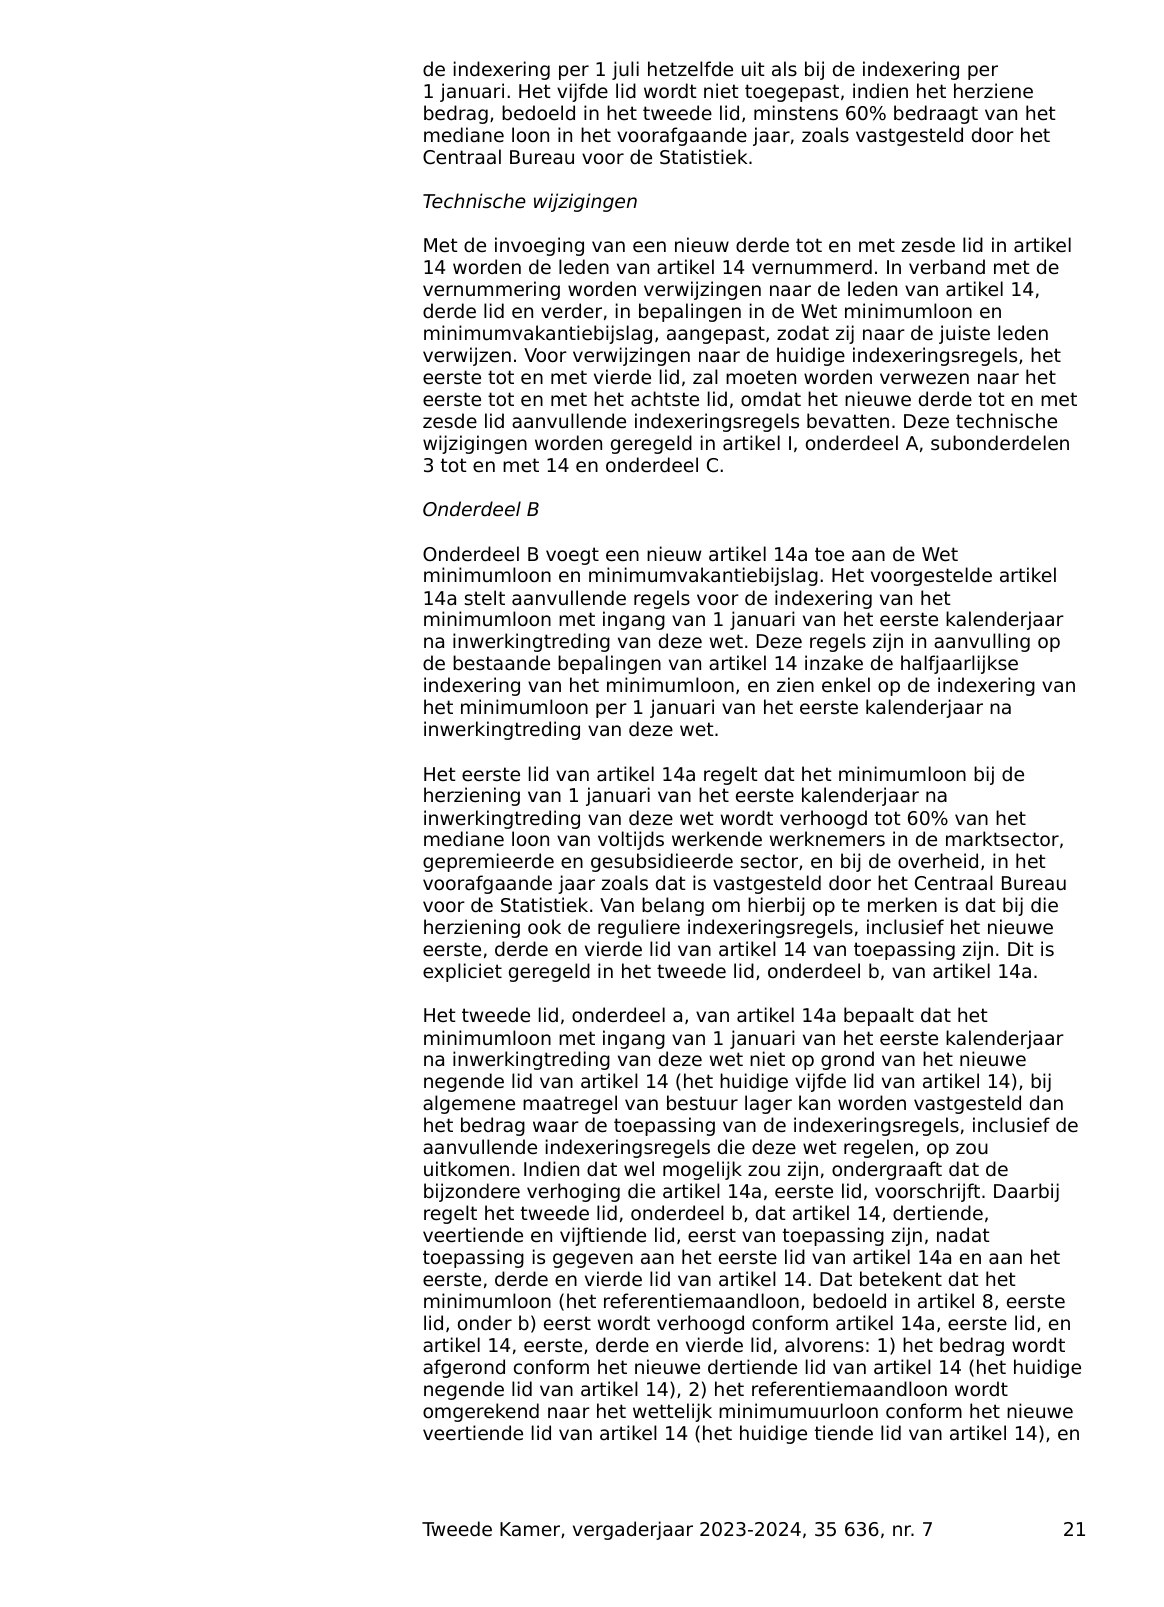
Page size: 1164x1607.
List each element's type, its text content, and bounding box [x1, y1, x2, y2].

text Het eerste lid van artikel 14a regelt dat het minimumloon bij de herziening van 1 januari van het eerste kalenderjaar na inwerkingtreding van deze wet wordt verhoogd tot 60% van het mediane loon van voltijds werkende werknemers in de marktsector, gepremieerde en gesubsidieerde sector, en bij de overheid, in het voorafgaande jaar zoals dat is vastgesteld door het Centraal Bureau voor de Statistiek. Van belang om hierbij op te merken is dat bij die herziening ook de reguliere indexeringsregels, inclusief het nieuwe eerste, derde en vierde lid van artikel 14 van toepassing zijn. Dit is expliciet geregeld in het tweede lid, onderdeel b, van artikel 14a. [422, 763, 1087, 983]
text de indexering per 1 juli hetzelfde uit als bij de indexering per 1 januari. Het vijfde lid wordt niet toegepast, indien het herziene bedrag, bedoeld in het tweede lid, minstens 60% bedraagt van het mediane loon in het voorafgaande jaar, zoals vastgesteld door het Centraal Bureau voor de Statistiek. [422, 59, 1087, 169]
subtitle Onderdeel B [422, 499, 1087, 521]
text Het tweede lid, onderdeel a, van artikel 14a bepaalt dat het minimumloon met ingang van 1 januari van het eerste kalenderjaar na inwerkingtreding van deze wet niet op grond van het nieuwe negende lid van artikel 14 (het huidige vijfde lid van artikel 14), bij algemene maatregel van bestuur lager kan worden vastgesteld dan het bedrag waar de toepassing van de indexeringsregels, inclusief de aanvullende indexeringsregels die deze wet regelen, op zou uitkomen. Indien dat wel mogelijk zou zijn, ondergraaft dat de bijzondere verhoging die artikel 14a, eerste lid, voorschrijft. Daarbij regelt het tweede lid, onderdeel b, dat artikel 14, dertiende, veertiende en vijftiende lid, eerst van toepassing zijn, nadat toepassing is gegeven aan het eerste lid van artikel 14a en aan het eerste, derde en vierde lid van artikel 14. Dat betekent dat het minimumloon (het referentiemaandloon, bedoeld in artikel 8, eerste lid, onder b) eerst wordt verhoogd conform artikel 14a, eerste lid, en artikel 14, eerste, derde en vierde lid, alvorens: 1) het bedrag wordt afgerond conform het nieuwe dertiende lid van artikel 14 (het huidige negende lid van artikel 14), 2) het referentiemaandloon wordt omgerekend naar het wettelijk minimumuurloon conform het nieuwe veertiende lid van artikel 14 (het huidige tiende lid van artikel 14), en [422, 1005, 1087, 1445]
subtitle Technische wijzigingen [422, 191, 1087, 213]
text Onderdeel B voegt een nieuw artikel 14a toe aan de Wet minimumloon en minimumvakantiebijslag. Het voorgestelde artikel 14a stelt aanvullende regels voor de indexering van het minimumloon met ingang van 1 januari van het eerste kalenderjaar na inwerkingtreding van deze wet. Deze regels zijn in aanvulling op de bestaande bepalingen van artikel 14 inzake de halfjaarlijkse indexering van het minimumloon, en zien enkel op de indexering van het minimumloon per 1 januari van het eerste kalenderjaar na inwerkingtreding van deze wet. [422, 543, 1087, 741]
text Met de invoeging van een nieuw derde tot en met zesde lid in artikel 14 worden de leden van artikel 14 vernummerd. In verband met de vernummering worden verwijzingen naar de leden van artikel 14, derde lid en verder, in bepalingen in de Wet minimumloon en minimumvakantiebijslag, aangepast, zodat zij naar de juiste leden verwijzen. Voor verwijzingen naar de huidige indexeringsregels, het eerste tot en met vierde lid, zal moeten worden verwezen naar het eerste tot en met het achtste lid, omdat het nieuwe derde tot en met zesde lid aanvullende indexeringsregels bevatten. Deze technische wijzigingen worden geregeld in artikel I, onderdeel A, subonderdelen 3 tot en met 14 en onderdeel C. [422, 235, 1087, 477]
